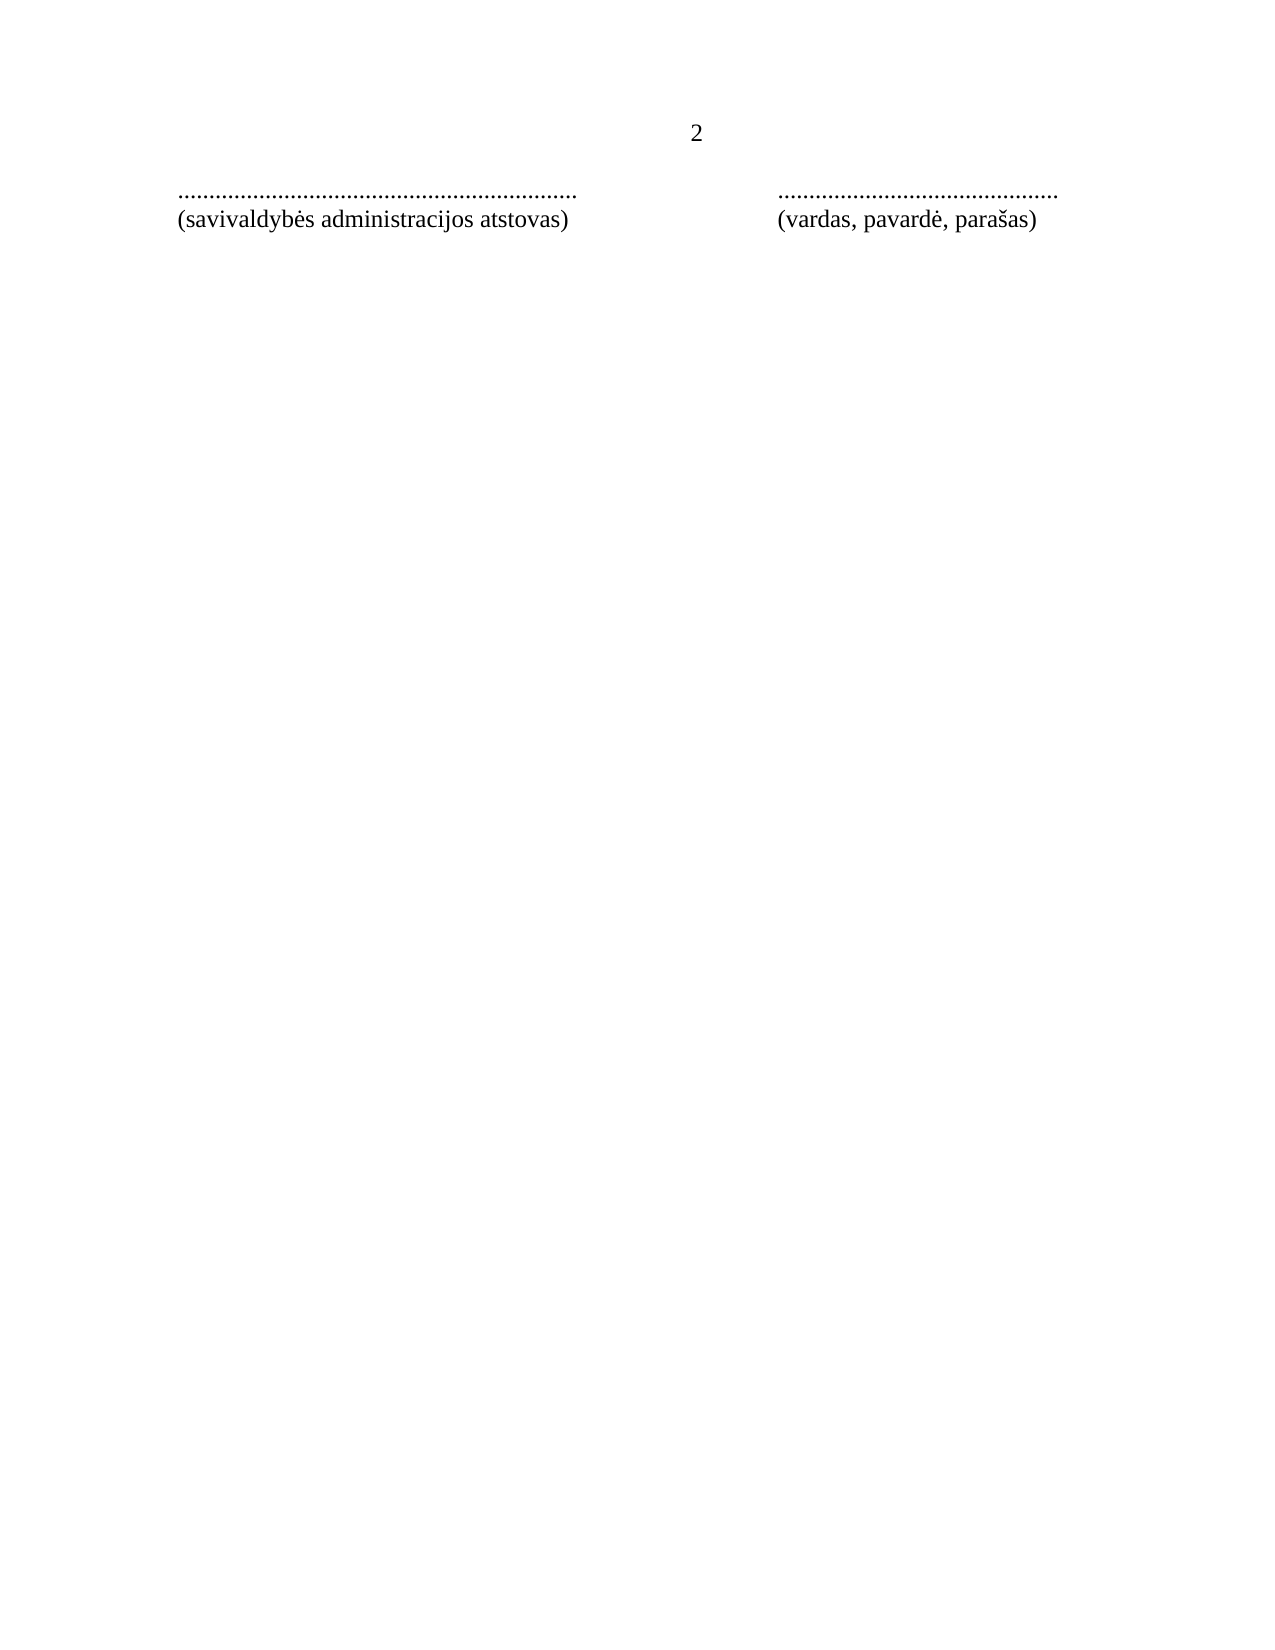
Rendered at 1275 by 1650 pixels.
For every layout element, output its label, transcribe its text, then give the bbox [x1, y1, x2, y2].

text ................................................................ ............................................. [177, 176, 1216, 204]
text (savivaldybės administracijos atstovas) (vardas, pavardė, parašas) [177, 204, 1216, 233]
